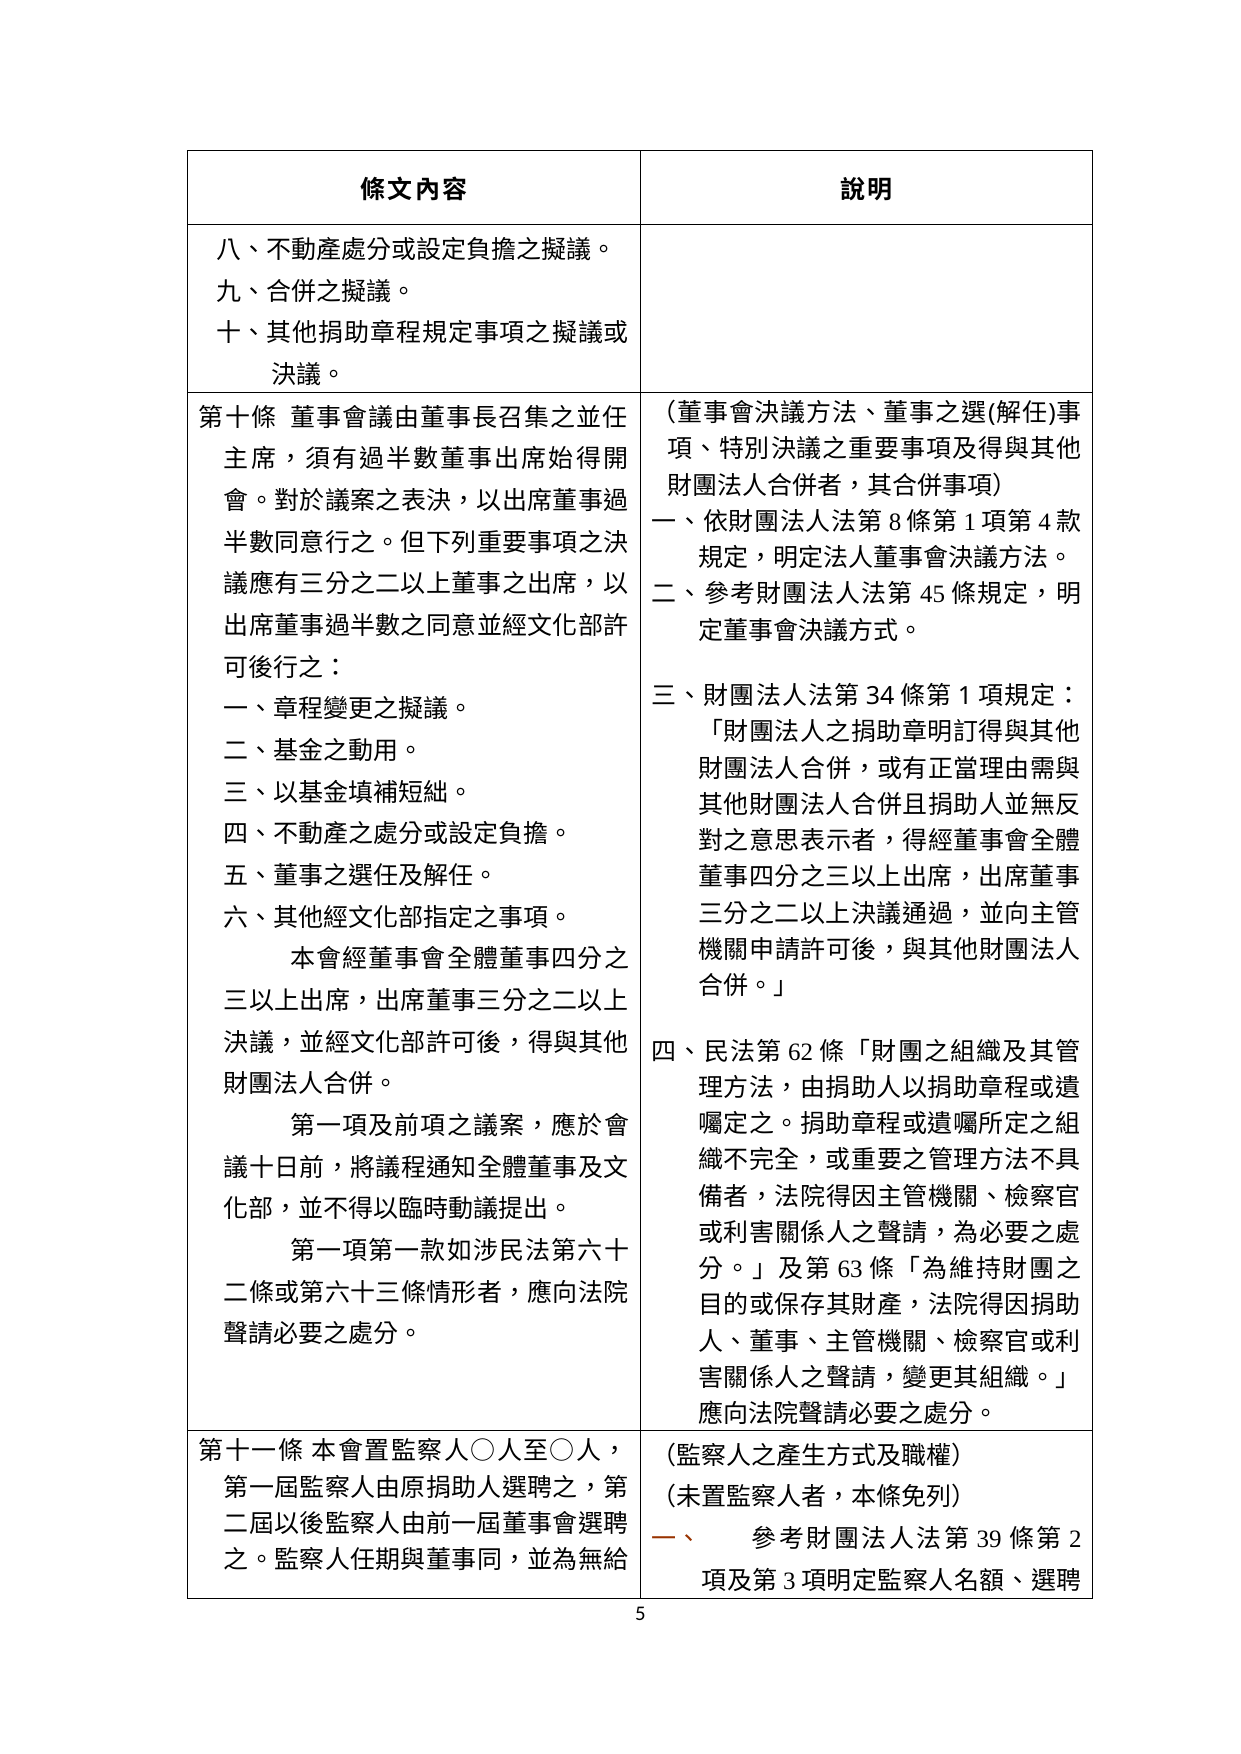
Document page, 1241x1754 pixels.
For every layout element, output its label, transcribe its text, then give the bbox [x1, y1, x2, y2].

table_header 說明 [641, 151, 1092, 224]
table_cell [641, 225, 1092, 392]
table_cell 第九條 本會設董事會管理之，董事會職權如下： 經費之籌措與財產之管理及運用。 董事之改選及解任。 董事長之推選及解任。 內部組織之訂定及管理。 工作計畫之研訂及推動。 年度預算及決算之審定。 捐助章程變更之擬議。 不動產處分或設定負擔之擬議。 合併之擬議。 其他捐助章程規定事項之擬議或決議。 [188, 225, 640, 392]
table_header 條文內容 [188, 151, 640, 224]
table_cell （監察人之產生方式及職權） （未置監察人者，本條免列） 參考財團法人法第39條第2項及第3項明定監察人名額、選聘 [641, 1431, 1092, 1597]
table_cell 第十一條 本會置監察人○人至○人，第一屆監察人由原捐助人選聘之，第二屆以後監察人由前一屆董事會選聘之。監察人任期與董事同，並為無給 [188, 1431, 640, 1597]
table_cell （董事會決議方法、董事之選(解任)事項、特別決議之重要事項及得與其他財團法人合併者，其合併事項） 一、依財團法人法第8條第1項第4款規定，明定法人董事會決議方法。 二、參考財團法人法第45條規定，明定董事會決議方式。 三、財團法人法第34條第1項規定：「財團法人之捐助章明訂得與其他財團法人合併，或有正當理由需與其他財團法人合併且捐助人並無反對之意思表示者，得經董事會全體董事四分之三以上出席，出席董事三分之二以上決議通過，並向主管機關申請許可後，與其他財團法人合併。」 四、民法第62條「財團之組織及其管理方法，由捐助人以捐助章程或遺囑定之。捐助章程或遺囑所定之組織不完全，或重要之管理方法不具備者，法院得因主管機關、檢察官或利害關係人之聲請，為必要之處分。」及第63條「為維持財團之目的或保存其財產，法院得因捐助人、董事、主管機關、檢察官或利害關係人之聲請，變更其組織。」應向法院聲請必要之處分。 [641, 393, 1092, 1430]
table_cell 第十條 董事會議由董事長召集之並任主席，須有過半數董事出席始得開會。對於議案之表決，以出席董事過半數同意行之。但下列重要事項之決議應有三分之二以上董事之出席，以出席董事過半數之同意並經文化部許可後行之： 一、章程變更之擬議。 二、基金之動用。 三、以基金填補短絀。 四、不動產之處分或設定負擔。 五、董事之選任及解任。 六、其他經文化部指定之事項。 本會經董事會全體董事四分之三以上出席，出席董事三分之二以上決議，並經文化部許可後，得與其他財團法人合併。 第一項及前項之議案，應於會議十日前，將議程通知全體董事及文化部，並不得以臨時動議提出。 第一項第一款如涉民法第六十二條或第六十三條情形者，應向法院聲請必要之處分。 [188, 393, 640, 1430]
